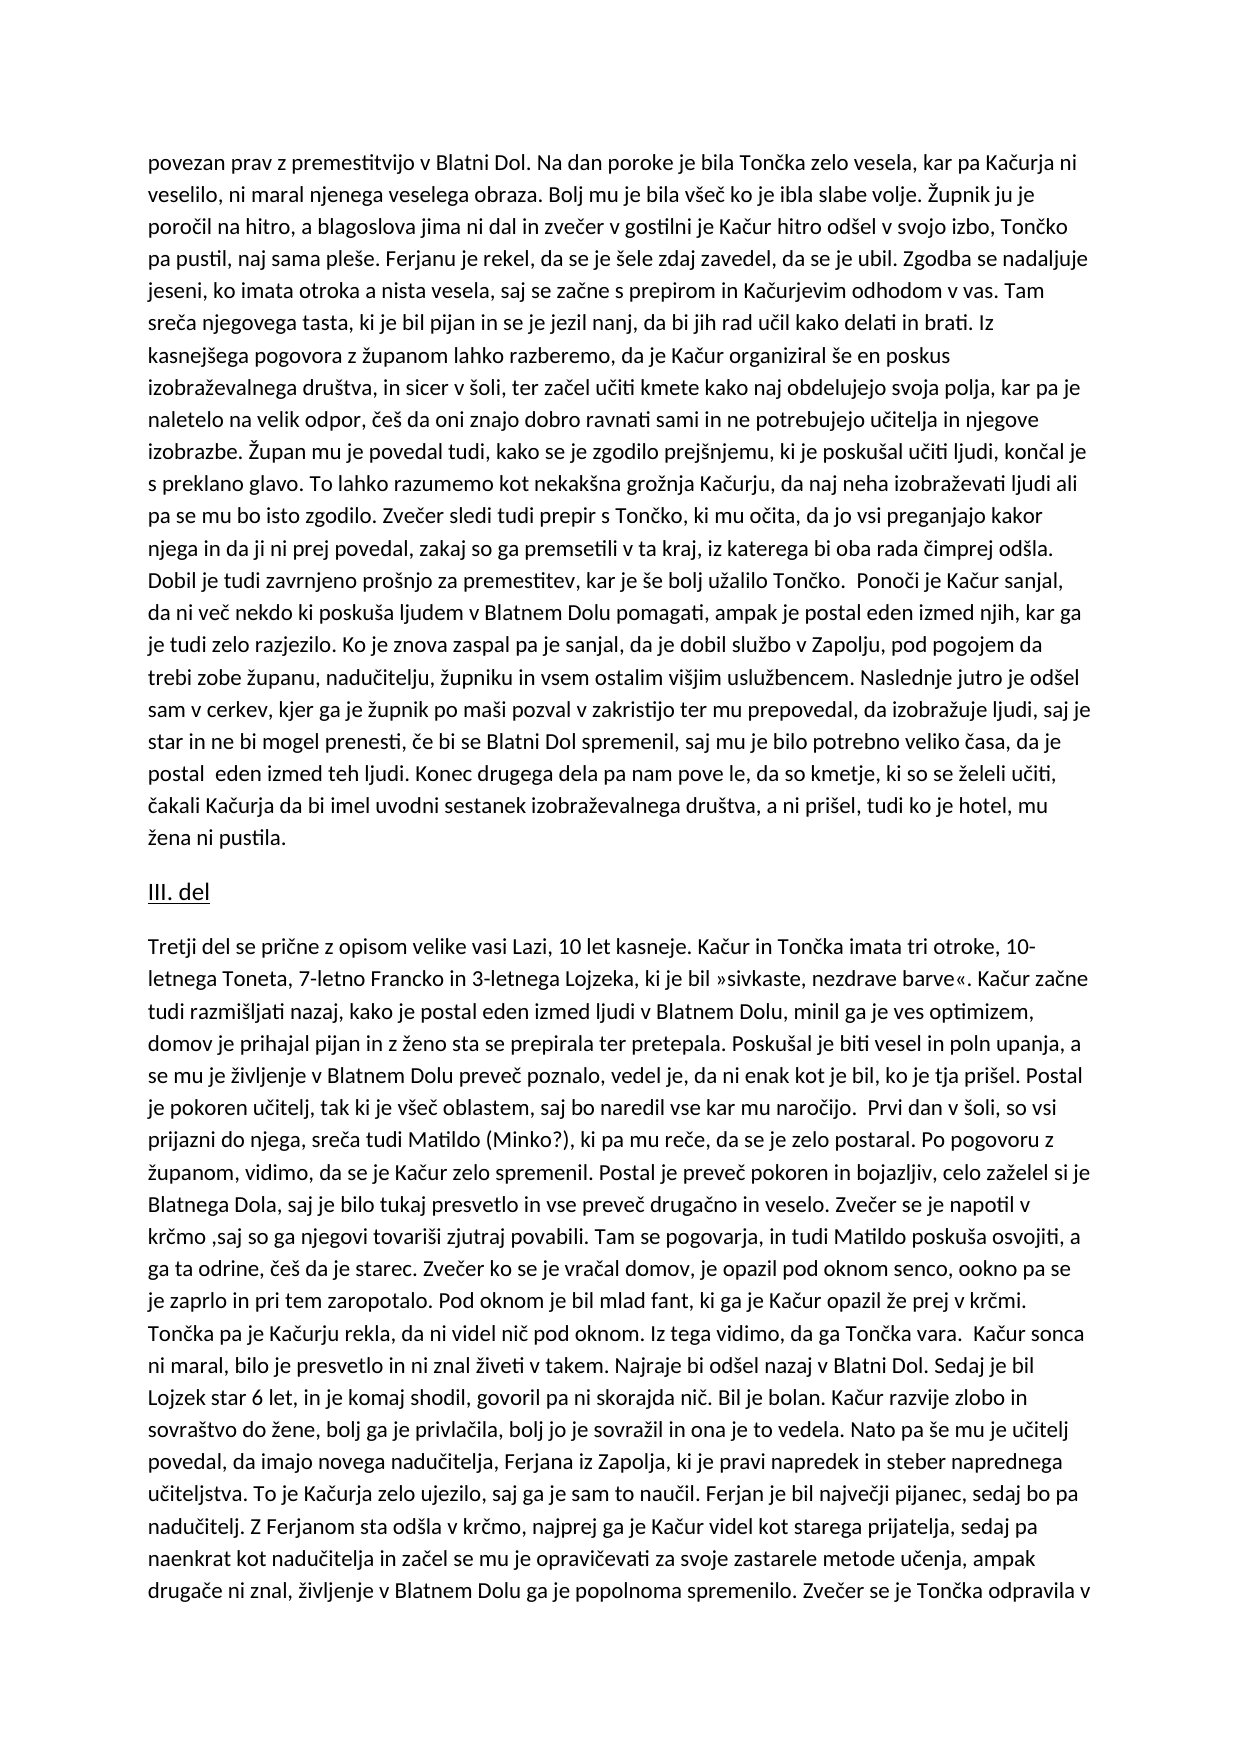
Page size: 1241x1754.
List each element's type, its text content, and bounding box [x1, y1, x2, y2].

text III. del [148, 877, 1093, 907]
text Tretji del se prične z opisom velike vasi Lazi, 10 let kasneje. Kačur in Tončka imata tri otroke, 10-letnega Toneta, 7-letno Francko in 3-letnega Lojzeka, ki je bil »sivkaste, nezdrave barve«. Kačur začne tudi razmišljati nazaj, kako je postal eden izmed ljudi v Blatnem Dolu, minil ga je ves optimizem, domov je prihajal pijan in z ženo sta se prepirala ter pretepala. Poskušal je biti vesel in poln upanja, a se mu je življenje v Blatnem Dolu preveč poznalo, vedel je, da ni enak kot je bil, ko je tja prišel. Postal je pokoren učitelj, tak ki je všeč oblastem, saj bo naredil vse kar mu naročijo. Prvi dan v šoli, so vsi prijazni do njega, sreča tudi Matildo (Minko?), ki pa mu reče, da se je zelo postaral. Po pogovoru z županom, vidimo, da se je Kačur zelo spremenil. Postal je preveč pokoren in bojazljiv, celo zaželel si je Blatnega Dola, saj je bilo tukaj presvetlo in vse preveč drugačno in veselo. Zvečer se je napotil v krčmo ,saj so ga njegovi tovariši zjutraj povabili. Tam se pogovarja, in tudi Matildo poskuša osvojiti, a ga ta odrine, češ da je starec. Zvečer ko se je vračal domov, je opazil pod oknom senco, ookno pa se je zaprlo in pri tem zaropotalo. Pod oknom je bil mlad fant, ki ga je Kačur opazil že prej v krčmi. Tončka pa je Kačurju rekla, da ni videl nič pod oknom. Iz tega vidimo, da ga Tončka vara. Kačur sonca ni maral, bilo je presvetlo in ni znal živeti v takem. Najraje bi odšel nazaj v Blatni Dol. Sedaj je bil Lojzek star 6 let, in je komaj shodil, govoril pa ni skorajda nič. Bil je bolan. Kačur razvije zlobo in sovraštvo do žene, bolj ga je privlačila, bolj jo je sovražil in ona je to vedela. Nato pa še mu je učitelj povedal, da imajo novega nadučitelja, Ferjana iz Zapolja, ki je pravi napredek in steber naprednega učiteljstva. To je Kačurja zelo ujezilo, saj ga je sam to naučil. Ferjan je bil največji pijanec, sedaj bo pa nadučitelj. Z Ferjanom sta odšla v krčmo, najprej ga je Kačur videl kot starega prijatelja, sedaj pa naenkrat kot nadučitelja in začel se mu je opravičevati za svoje zastarele metode učenja, ampak drugače ni znal, življenje v Blatnem Dolu ga je popolnoma spremenilo. Zvečer se je Tončka odpravila v [148, 932, 1093, 1604]
text povezan prav z premestitvijo v Blatni Dol. Na dan poroke je bila Tončka zelo vesela, kar pa Kačurja ni veselilo, ni maral njenega veselega obraza. Bolj mu je bila všeč ko je ibla slabe volje. Župnik ju je poročil na hitro, a blagoslova jima ni dal in zvečer v gostilni je Kačur hitro odšel v svojo izbo, Tončko pa pustil, naj sama pleše. Ferjanu je rekel, da se je šele zdaj zavedel, da se je ubil. Zgodba se nadaljuje jeseni, ko imata otroka a nista vesela, saj se začne s prepirom in Kačurjevim odhodom v vas. Tam sreča njegovega tasta, ki je bil pijan in se je jezil nanj, da bi jih rad učil kako delati in brati. Iz kasnejšega pogovora z županom lahko razberemo, da je Kačur organiziral še en poskus izobraževalnega društva, in sicer v šoli, ter začel učiti kmete kako naj obdelujejo svoja polja, kar pa je naletelo na velik odpor, češ da oni znajo dobro ravnati sami in ne potrebujejo učitelja in njegove izobrazbe. Župan mu je povedal tudi, kako se je zgodilo prejšnjemu, ki je poskušal učiti ljudi, končal je s preklano glavo. To lahko razumemo kot nekakšna grožnja Kačurju, da naj neha izobraževati ljudi ali pa se mu bo isto zgodilo. Zvečer sledi tudi prepir s Tončko, ki mu očita, da jo vsi preganjajo kakor njega in da ji ni prej povedal, zakaj so ga premsetili v ta kraj, iz katerega bi oba rada čimprej odšla. Dobil je tudi zavrnjeno prošnjo za premestitev, kar je še bolj užalilo Tončko. Ponoči je Kačur sanjal, da ni več nekdo ki poskuša ljudem v Blatnem Dolu pomagati, ampak je postal eden izmed njih, kar ga je tudi zelo razjezilo. Ko je znova zaspal pa je sanjal, da je dobil službo v Zapolju, pod pogojem da trebi zobe županu, nadučitelju, župniku in vsem ostalim višjim uslužbencem. Naslednje jutro je odšel sam v cerkev, kjer ga je župnik po maši pozval v zakristijo ter mu prepovedal, da izobražuje ljudi, saj je star in ne bi mogel prenesti, če bi se Blatni Dol spremenil, saj mu je bilo potrebno veliko časa, da je postal eden izmed teh ljudi. Konec drugega dela pa nam pove le, da so kmetje, ki so se želeli učiti, čakali Kačurja da bi imel uvodni sestanek izobraževalnega društva, a ni prišel, tudi ko je hotel, mu žena ni pustila. [148, 148, 1093, 852]
